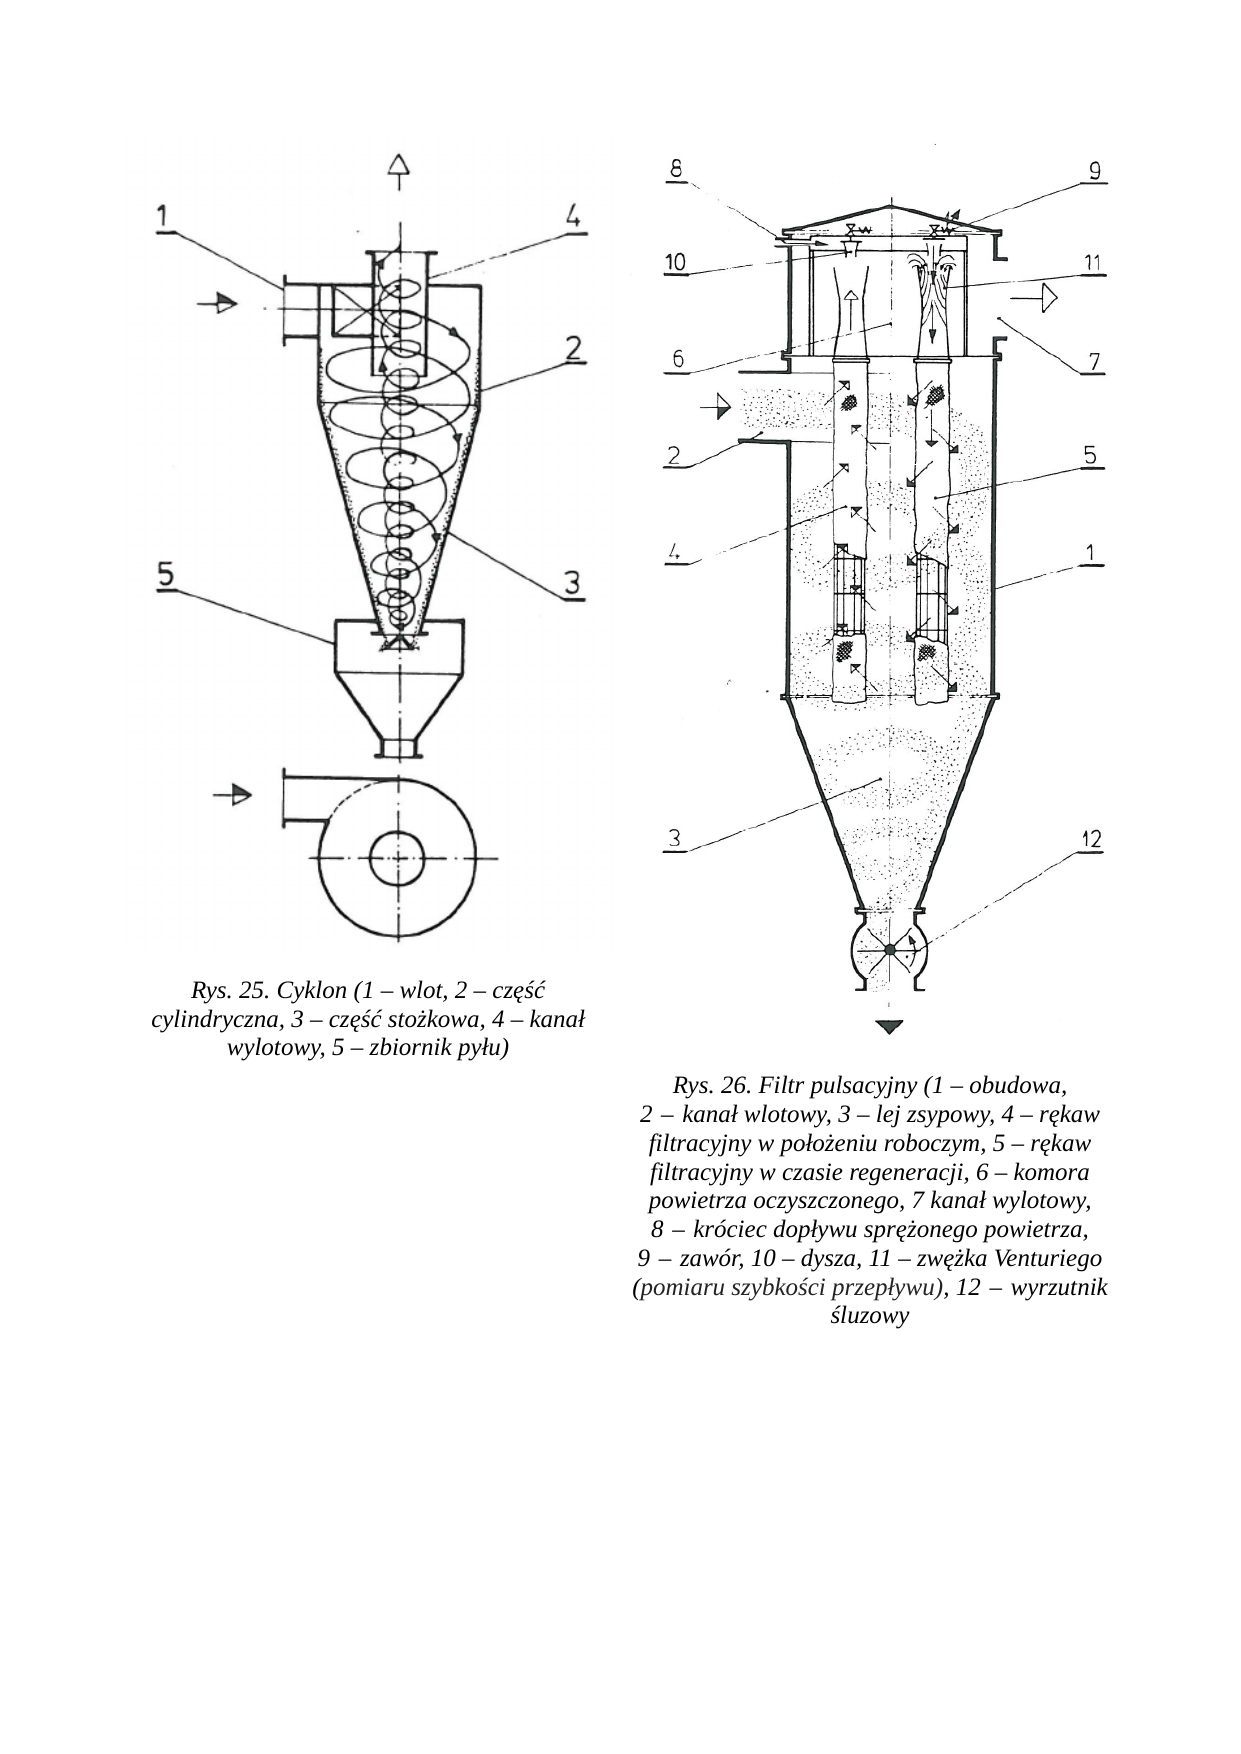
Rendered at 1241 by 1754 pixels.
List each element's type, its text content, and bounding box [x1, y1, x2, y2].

table_header Rys. 25. Cyklon (1 – wlot, 2 – część cylindryczna, 3 – część stożkowa, 4 – kanał wylotowy, 5 – zbiornik pyłu) [118, 118, 620, 1347]
table_header Rys. 26. Filtr pulsacyjny (1 – obudowa, 2 – kanał wlotowy, 3 – lej zsypowy, 4 – rękaw filtracyjny w położeniu roboczym, 5 – rękaw filtracyjny w czasie regeneracji, 6 – komora powietrza oczyszczonego, 7 kanał wylotowy, 8 – króciec dopływu sprężonego powietrza, 9 – zawór, 10 – dysza, 11 – zwężka Venturiego (pomiaru szybkości przepływu), 12 – wyrzutnik śluzowy [620, 118, 1122, 1347]
picture [625, 136, 1117, 1046]
picture [123, 136, 615, 950]
